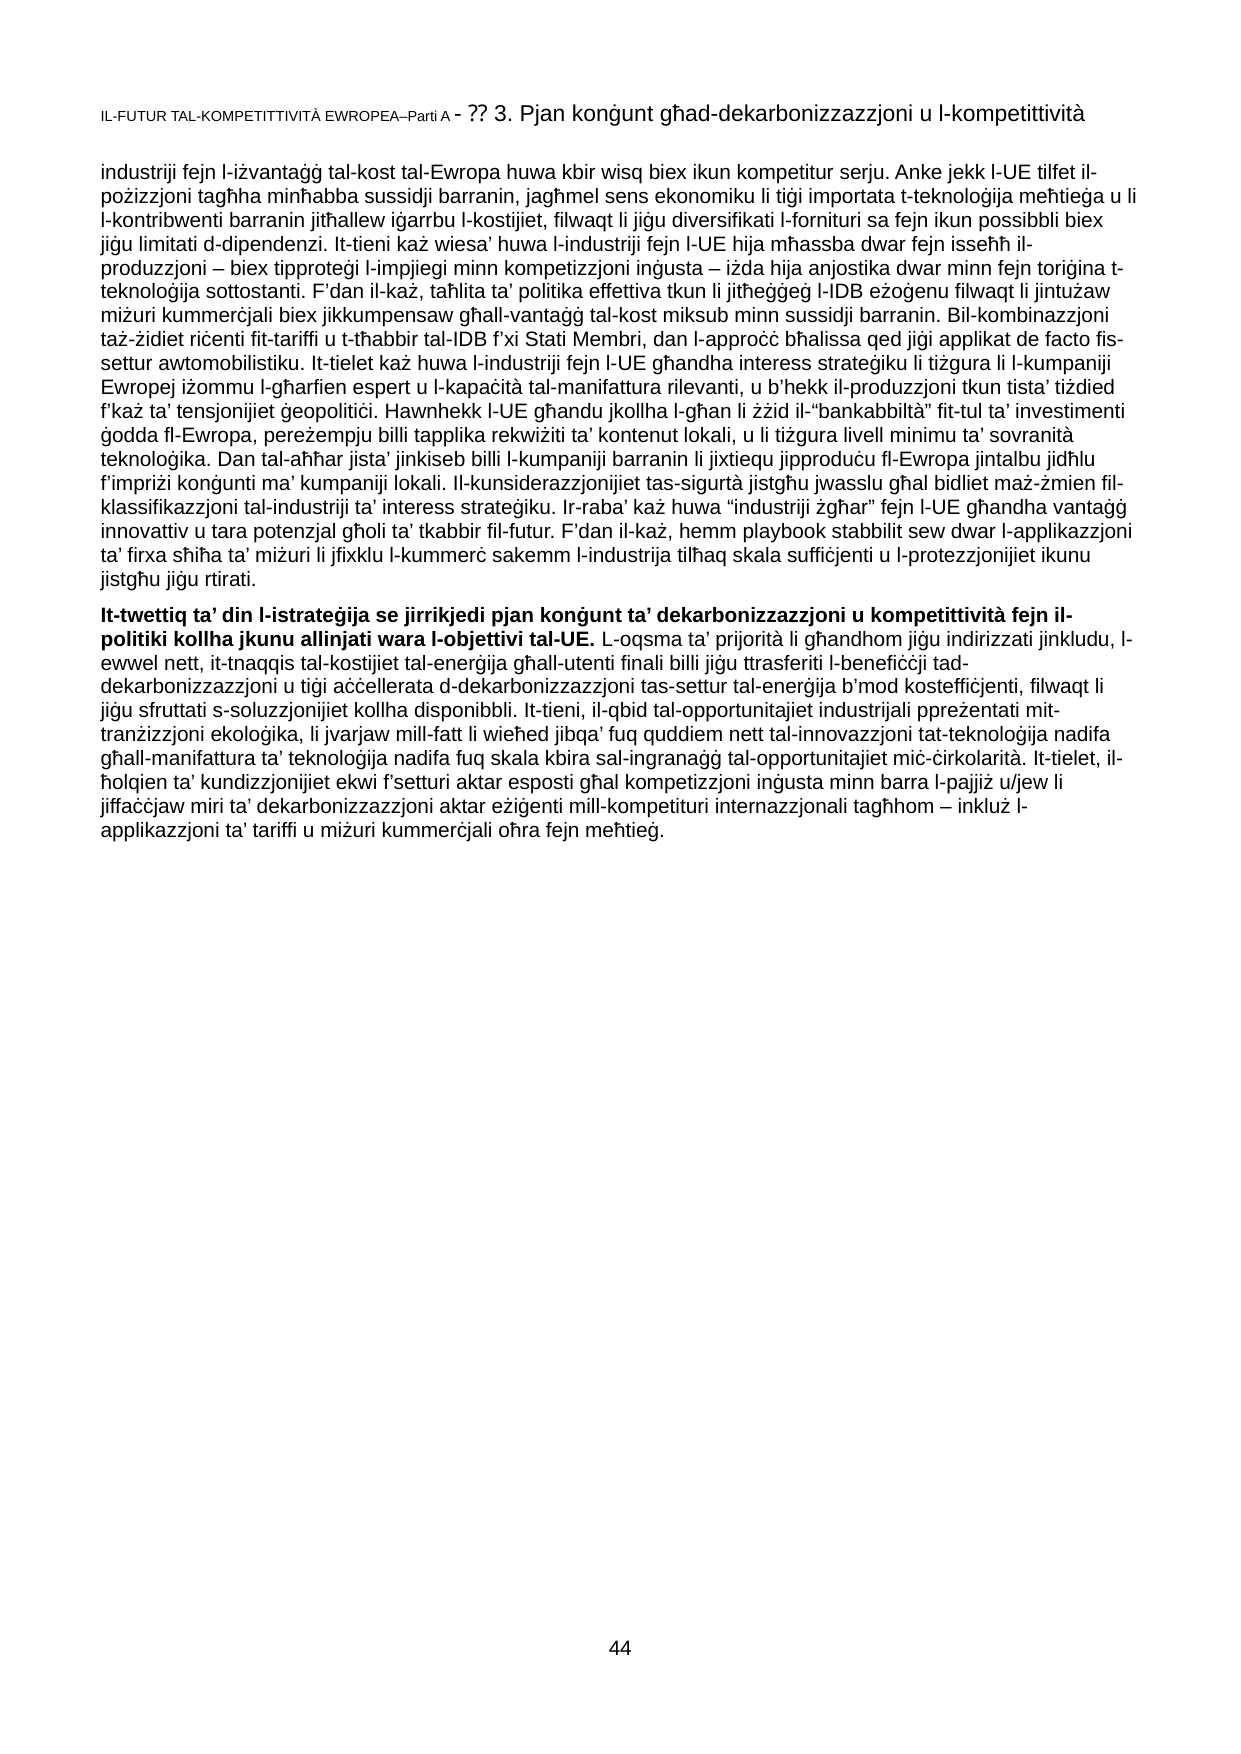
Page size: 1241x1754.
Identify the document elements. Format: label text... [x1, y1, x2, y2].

text industriji fejn l-iżvantaġġ tal-kost tal-Ewropa huwa kbir wisq biex ikun kompetitur serju. Anke jekk l-UE tilfet il-pożizzjoni tagħha minħabba sussidji barranin, jagħmel sens ekonomiku li tiġi importata t-teknoloġija meħtieġa u li l-kontribwenti barranin jitħallew iġarrbu l-kostijiet, filwaqt li jiġu diversifikati l-fornituri sa fejn ikun possibbli biex jiġu limitati d-dipendenzi. It-tieni każ wiesa’ huwa l-industriji fejn l-UE hija mħassba dwar fejn isseħħ il-produzzjoni – biex tipproteġi l-impjiegi minn kompetizzjoni inġusta – iżda hija anjostika dwar minn fejn toriġina t-teknoloġija sottostanti. F’dan il-każ, taħlita ta’ politika effettiva tkun li jitħeġġeġ l-IDB eżoġenu filwaqt li jintużaw miżuri kummerċjali biex jikkumpensaw għall-vantaġġ tal-kost miksub minn sussidji barranin. Bil-kombinazzjoni taż-żidiet riċenti fit-tariffi u t-tħabbir tal-IDB f’xi Stati Membri, dan l-approċċ bħalissa qed jiġi applikat de facto fis-settur awtomobilistiku. It-tielet każ huwa l-industriji fejn l-UE għandha interess strateġiku li tiżgura li l-kumpaniji Ewropej iżommu l-għarfien espert u l-kapaċità tal-manifattura rilevanti, u b’hekk il-produzzjoni tkun tista’ tiżdied f’każ ta’ tensjonijiet ġeopolitiċi. Hawnhekk l-UE għandu jkollha l-għan li żżid il-“bankabbiltà” fit-tul ta’ investimenti ġodda fl-Ewropa, pereżempju billi tapplika rekwiżiti ta’ kontenut lokali, u li tiżgura livell minimu ta’ sovranità teknoloġika. Dan tal-aħħar jista’ jinkiseb billi l-kumpaniji barranin li jixtiequ jipproduċu fl-Ewropa jintalbu jidħlu f’impriżi konġunti ma’ kumpaniji lokali. Il-kunsiderazzjonijiet tas-sigurtà jistgħu jwasslu għal bidliet maż-żmien fil-klassifikazzjoni tal-industriji ta’ interess strateġiku. Ir-raba’ każ huwa “industriji żgħar” fejn l-UE għandha vantaġġ innovattiv u tara potenzjal għoli ta’ tkabbir fil-futur. F’dan il-każ, hemm playbook stabbilit sew dwar l-applikazzjoni ta’ firxa sħiħa ta’ miżuri li jfixklu l-kummerċ sakemm l-industrija tilħaq skala suffiċjenti u l-protezzjonijiet ikunu jistgħu jiġu rtirati. [100, 159, 1140, 591]
text It-twettiq ta’ din l-istrateġija se jirrikjedi pjan konġunt ta’ dekarbonizzazzjoni u kompetittività fejn il-politiki kollha jkunu allinjati wara l-objettivi tal-UE. L-oqsma ta’ prijorità li għandhom jiġu indirizzati jinkludu, l-ewwel nett, it-tnaqqis tal-kostijiet tal-enerġija għall-utenti finali billi jiġu ttrasferiti l-benefiċċji tad-dekarbonizzazzjoni u tiġi aċċellerata d-dekarbonizzazzjoni tas-settur tal-enerġija b’mod kosteffiċjenti, filwaqt li jiġu sfruttati s-soluzzjonijiet kollha disponibbli. It-tieni, il-qbid tal-opportunitajiet industrijali ppreżentati mit-tranżizzjoni ekoloġika, li jvarjaw mill-fatt li wieħed jibqa’ fuq quddiem nett tal-innovazzjoni tat-teknoloġija nadifa għall-manifattura ta’ teknoloġija nadifa fuq skala kbira sal-ingranaġġ tal-opportunitajiet miċ-ċirkolarità. It-tielet, il-ħolqien ta’ kundizzjonijiet ekwi f’setturi aktar esposti għal kompetizzjoni inġusta minn barra l-pajjiż u/jew li jiffaċċjaw miri ta’ dekarbonizzazzjoni aktar eżiġenti mill-kompetituri internazzjonali tagħhom – inkluż l-applikazzjoni ta’ tariffi u miżuri kummerċjali oħra fejn meħtieġ. [100, 602, 1140, 842]
